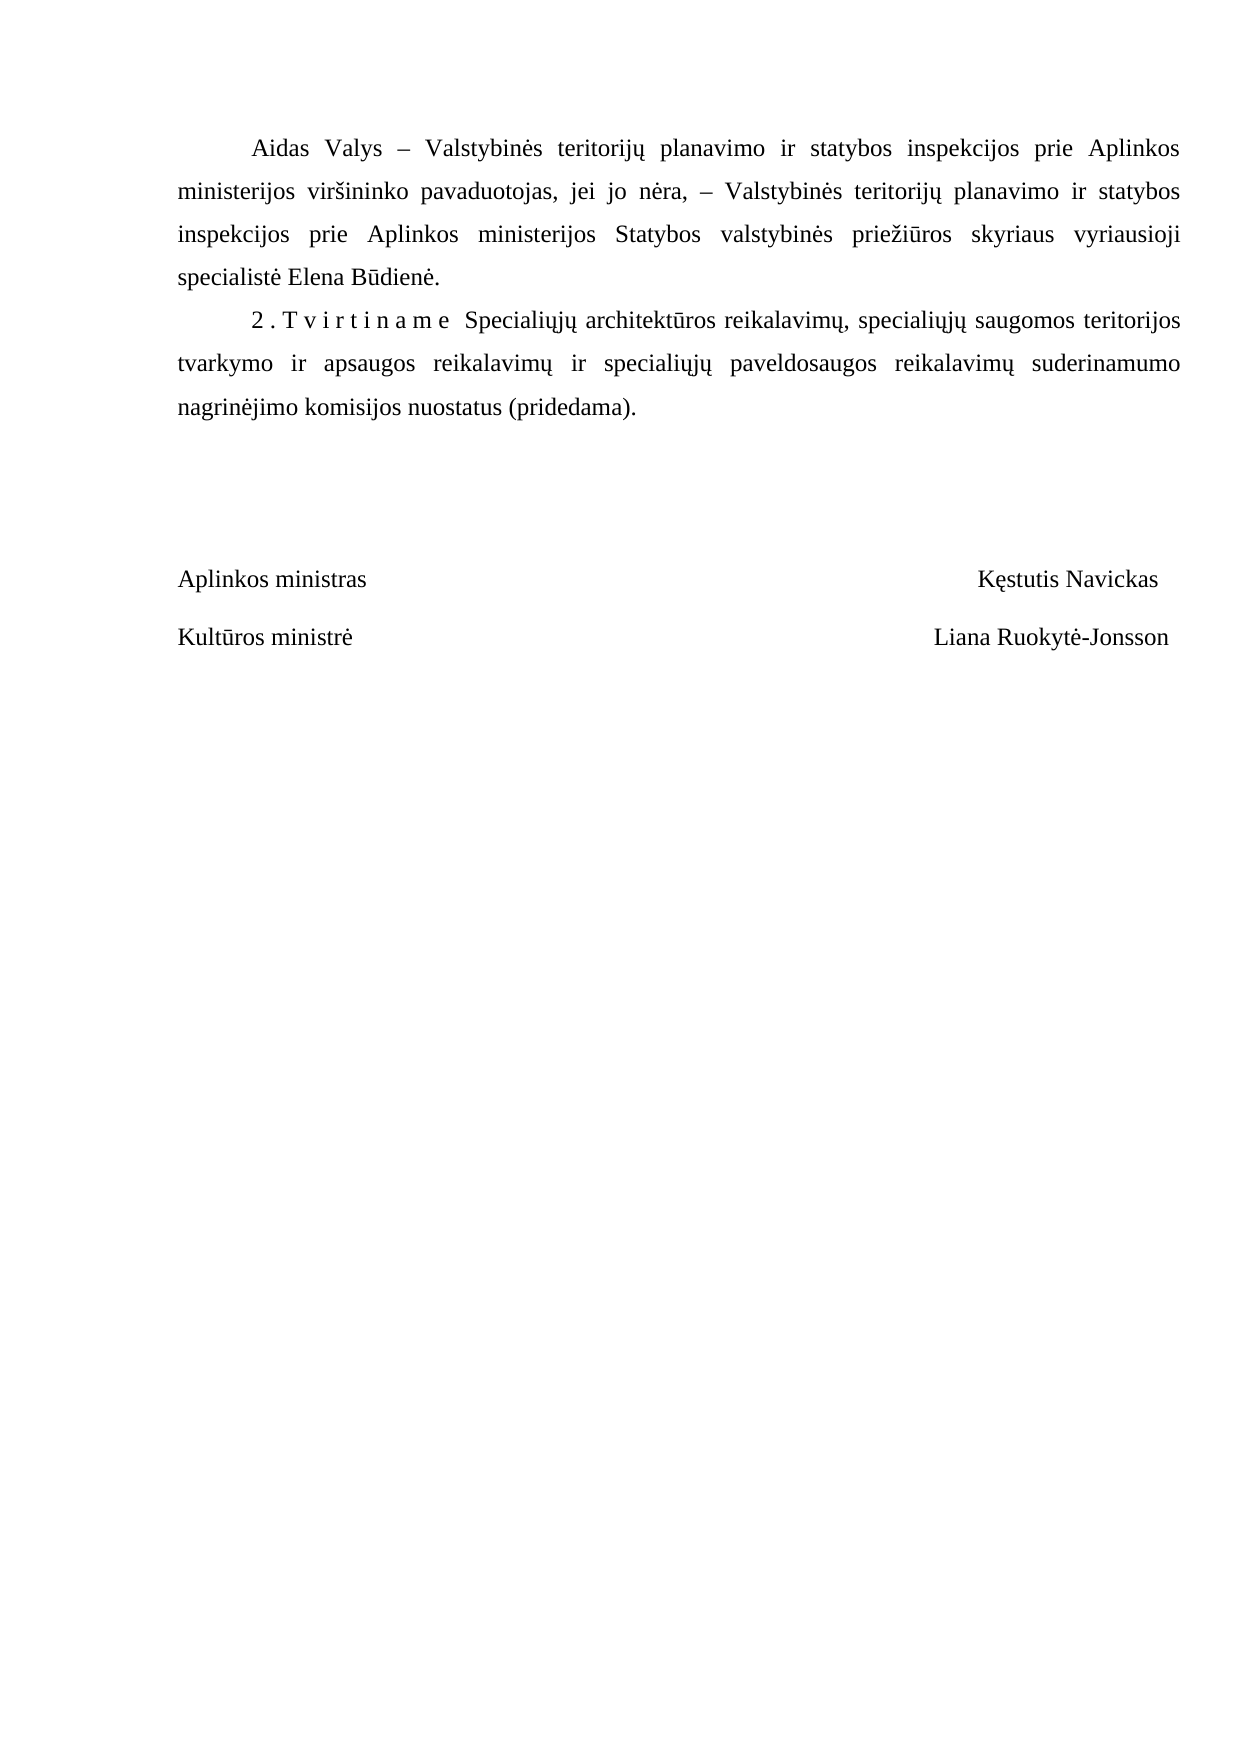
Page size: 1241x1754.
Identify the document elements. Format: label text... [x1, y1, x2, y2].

text Aidas Valys – Valstybinės teritorijų planavimo ir statybos inspekcijos prie Aplinkos ministerijos viršininko pavaduotojas, jei jo nėra, – Valstybinės teritorijų planavimo ir statybos inspekcijos prie Aplinkos ministerijos Statybos valstybinės priežiūros skyriaus vyriausioji specialistė Elena Būdienė. [177, 133, 1181, 291]
text 2.Tvirtiname Specialiųjų architektūros reikalavimų, specialiųjų saugomos teritorijos tvarkymo ir apsaugos reikalavimų ir specialiųjų paveldosaugos reikalavimų suderinamumo nagrinėjimo komisijos nuostatus (pridedama). [177, 305, 1181, 420]
text Aplinkos ministras Kęstutis Navickas [177, 564, 1181, 593]
text Kultūros ministrė Liana Ruokytė-Jonsson [177, 622, 1181, 650]
